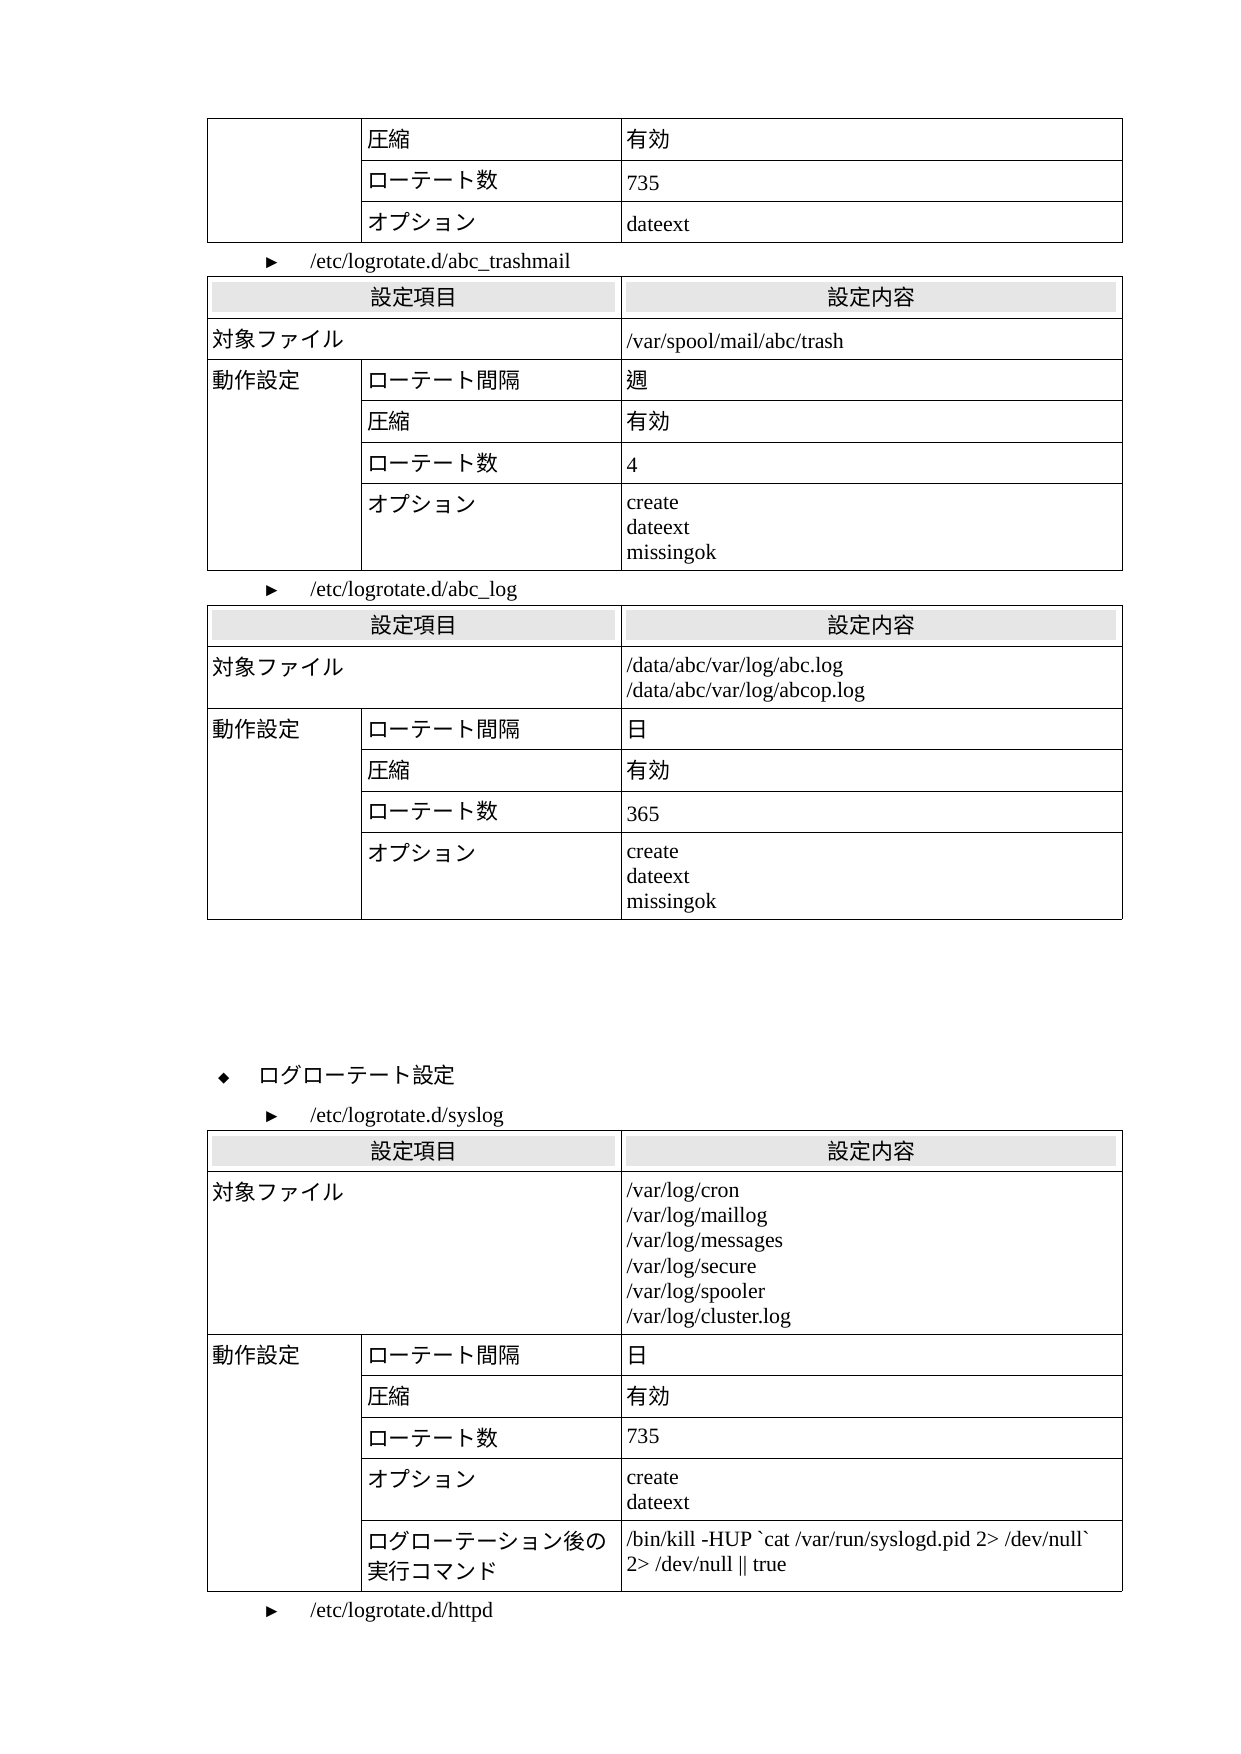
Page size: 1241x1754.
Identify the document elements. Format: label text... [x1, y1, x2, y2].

table_cell ローテート数 [362, 443, 621, 483]
table_cell create dateext missingok [622, 484, 1122, 570]
table_header 週 [622, 360, 1122, 400]
table_cell create dateext missingok [622, 833, 1122, 919]
table_cell 有効 [622, 750, 1122, 791]
table_header ローテート間隔 [362, 1335, 621, 1375]
table_header 日 [622, 709, 1122, 749]
table_cell 圧縮 [362, 119, 621, 159]
table_cell 735 [622, 161, 1122, 201]
table_cell 圧縮 [362, 750, 621, 791]
table_cell /data/abc/var/log/abc.log /data/abc/var/log/abcop.log [622, 647, 1122, 708]
list /etc/logrotate.d/abc_log [262, 576, 1122, 602]
table_cell 圧縮 [362, 1376, 621, 1417]
table_header 設定内容 [622, 606, 1122, 646]
table_cell 対象ファイル [208, 1172, 621, 1334]
list /etc/logrotate.d/abc_trashmail [262, 248, 1122, 273]
table_header ローテート間隔 [362, 709, 621, 749]
table_cell オプション [362, 833, 621, 919]
table_cell ログローテーション後の 実行コマンド [362, 1521, 621, 1591]
table_cell [208, 119, 361, 242]
table_header 設定内容 [622, 277, 1122, 318]
table_header 設定項目 [208, 606, 621, 646]
table_cell ローテート数 [362, 161, 621, 201]
table_header 設定内容 [622, 1131, 1122, 1171]
table_cell 有効 [622, 1376, 1122, 1417]
table_cell 対象ファイル [208, 319, 621, 359]
table_header 日 [622, 1335, 1122, 1375]
table_cell 動作設定 [208, 709, 361, 919]
table_cell create dateext [622, 1459, 1122, 1520]
table_cell 動作設定 [208, 360, 361, 570]
table_cell /bin/kill -HUP `cat /var/run/syslogd.pid 2> /dev/null` 2> /dev/null || true [622, 1521, 1122, 1591]
table_cell /var/spool/mail/abc/trash [622, 319, 1122, 359]
table_cell 圧縮 [362, 401, 621, 442]
table_cell ローテート数 [362, 792, 621, 832]
table_cell 有効 [622, 119, 1122, 159]
list /etc/logrotate.d/httpd [262, 1597, 1122, 1622]
table_cell 365 [622, 792, 1122, 832]
table_cell ローテート数 [362, 1418, 621, 1458]
table_header 設定項目 [208, 277, 621, 318]
table_cell /var/log/cron /var/log/maillog /var/log/messages /var/log/secure /var/log/spooler /var/log/cluster.log [622, 1172, 1122, 1334]
table_cell dateext [622, 202, 1122, 242]
table_cell オプション [362, 202, 621, 242]
table_header ローテート間隔 [362, 360, 621, 400]
table_cell 対象ファイル [208, 647, 621, 708]
subtitle ログローテート設定 [218, 1060, 1122, 1090]
table_header 設定項目 [208, 1131, 621, 1171]
table_cell 有効 [622, 401, 1122, 442]
table_cell オプション [362, 1459, 621, 1520]
table_cell オプション [362, 484, 621, 570]
table_cell 735 [622, 1418, 1122, 1458]
table_cell 4 [622, 443, 1122, 483]
list /etc/logrotate.d/syslog [262, 1102, 1122, 1127]
table_cell 動作設定 [208, 1335, 361, 1591]
